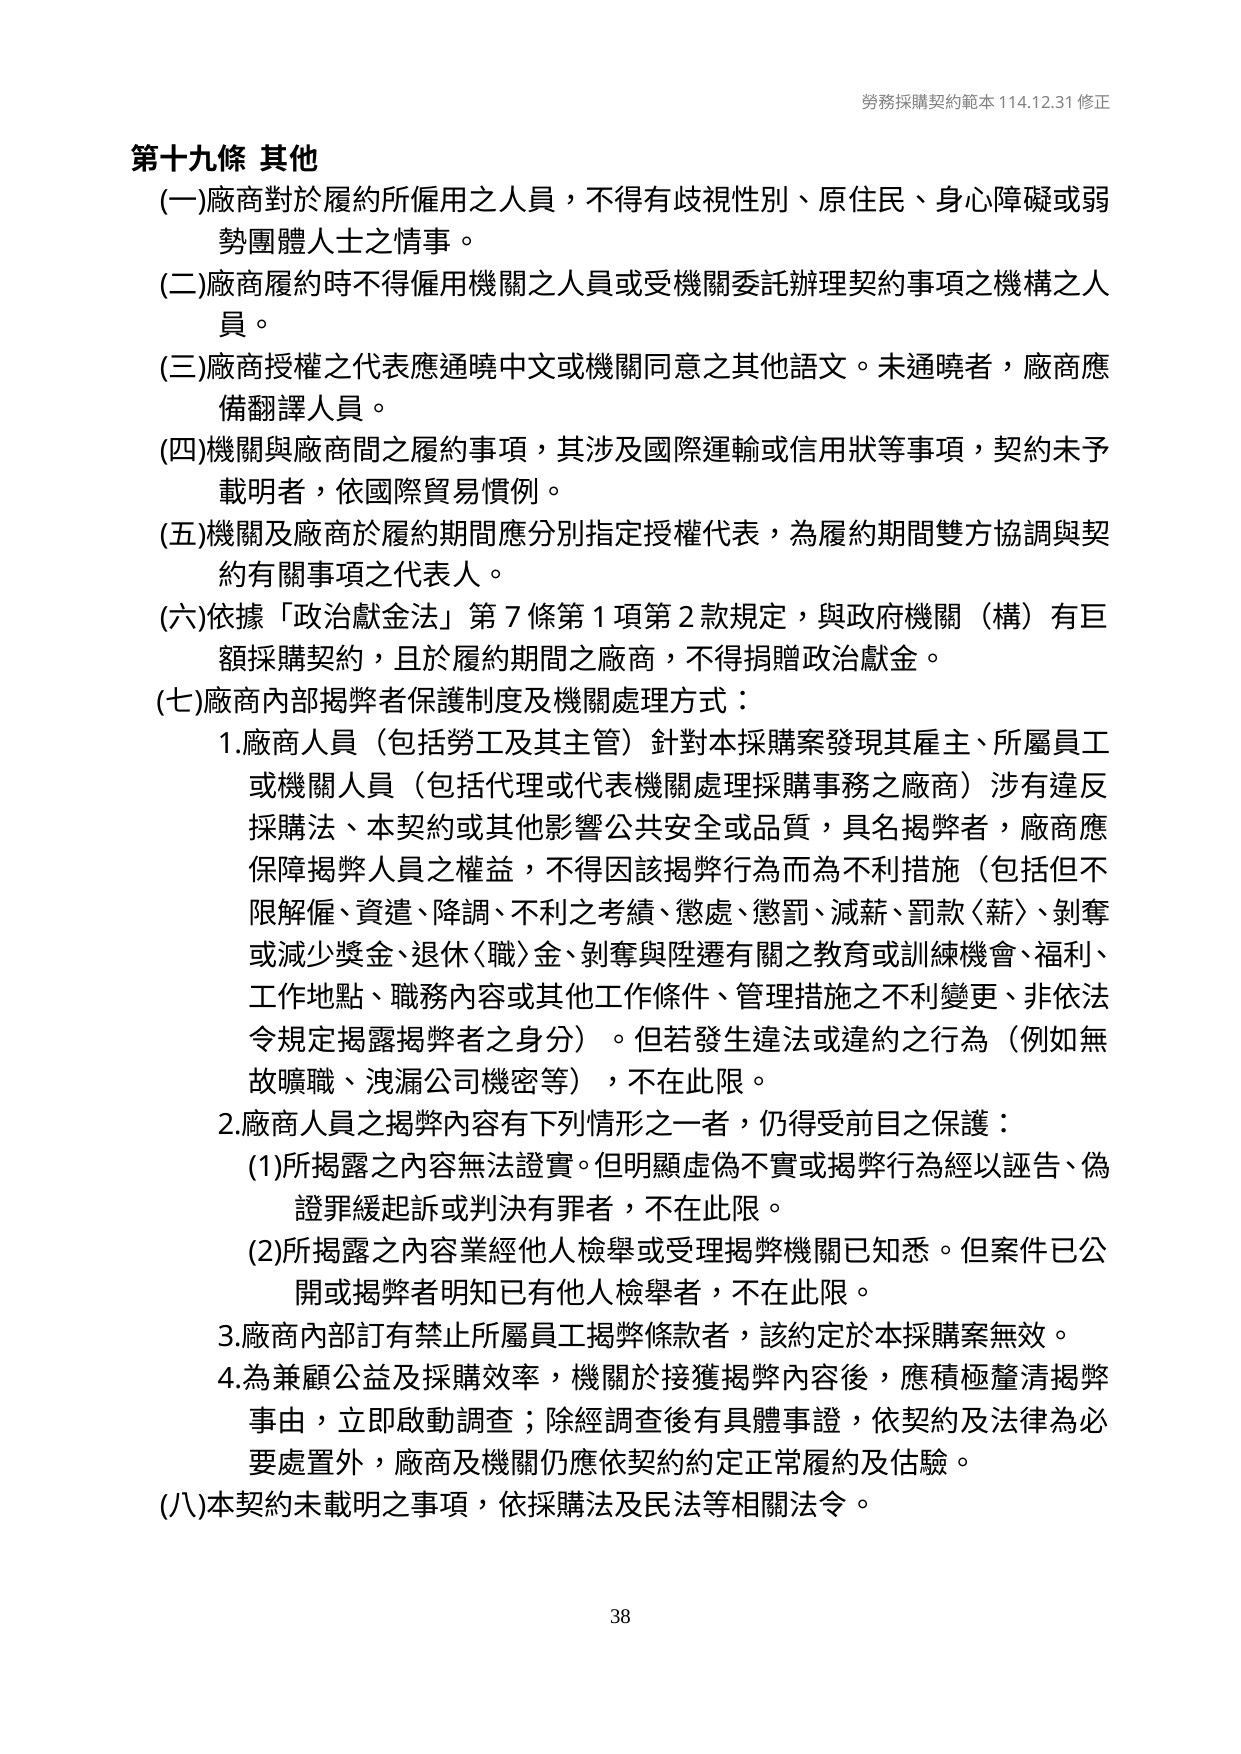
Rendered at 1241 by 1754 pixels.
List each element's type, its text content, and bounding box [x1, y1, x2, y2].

text (一)廠商對於履約所僱用之人員，不得有歧視性別、原住民、身心障礙或弱勢團體人士之情事。 [159, 177, 1110, 261]
text 1.廠商人員（包括勞工及其主管）針對本採購案發現其雇主、所屬員工或機關人員（包括代理或代表機關處理採購事務之廠商）涉有違反採購法、本契約或其他影響公共安全或品質，具名揭弊者，廠商應保障揭弊人員之權益，不得因該揭弊行為而為不利措施（包括但不限解僱、資遣、降調、不利之考績、懲處、懲罰、減薪、罰款〈薪〉、剝奪或減少獎金、退休〈職〉金、剝奪與陞遷有關之教育或訓練機會、福利、工作地點、職務內容或其他工作條件、管理措施之不利變更、非依法令規定揭露揭弊者之身分）。但若發生違法或違約之行為（例如無故曠職、洩漏公司機密等），不在此限。 [217, 720, 1110, 1101]
text 4.為兼顧公益及採購效率，機關於接獲揭弊內容後，應積極釐清揭弊事由，立即啟動調查；除經調查後有具體事證，依契約及法律為必要處置外，廠商及機關仍應依契約約定正常履約及估驗。 [217, 1355, 1110, 1482]
text (三)廠商授權之代表應通曉中文或機關同意之其他語文。未通曉者，廠商應備翻譯人員。 [159, 344, 1110, 427]
text (1)所揭露之內容無法證實。但明顯虛偽不實或揭弊行為經以誣告、偽證罪緩起訴或判決有罪者，不在此限。 [248, 1143, 1110, 1228]
text (八)本契約未載明之事項，依採購法及民法等相關法令。 [159, 1482, 1110, 1523]
text (五)機關及廠商於履約期間應分別指定授權代表，為履約期間雙方協調與契約有關事項之代表人。 [159, 511, 1110, 594]
text 2.廠商人員之揭弊內容有下列情形之一者，仍得受前目之保護： [217, 1101, 1110, 1143]
text (六)依據「政治獻金法」第7條第1項第2款規定，與政府機關（構）有巨額採購契約，且於履約期間之廠商，不得捐贈政治獻金。 [159, 594, 1110, 677]
text (七)廠商內部揭弊者保護制度及機關處理方式： [156, 677, 1110, 720]
text (二)廠商履約時不得僱用機關之人員或受機關委託辦理契約事項之機構之人員。 [159, 261, 1110, 344]
text 3.廠商內部訂有禁止所屬員工揭弊條款者，該約定於本採購案無效。 [217, 1312, 1110, 1355]
text 第十九條 其他 [130, 136, 1110, 177]
text (四)機關與廠商間之履約事項，其涉及國際運輸或信用狀等事項，契約未予載明者，依國際貿易慣例。 [159, 427, 1110, 511]
text (2)所揭露之內容業經他人檢舉或受理揭弊機關已知悉。但案件已公開或揭弊者明知已有他人檢舉者，不在此限。 [248, 1228, 1110, 1312]
